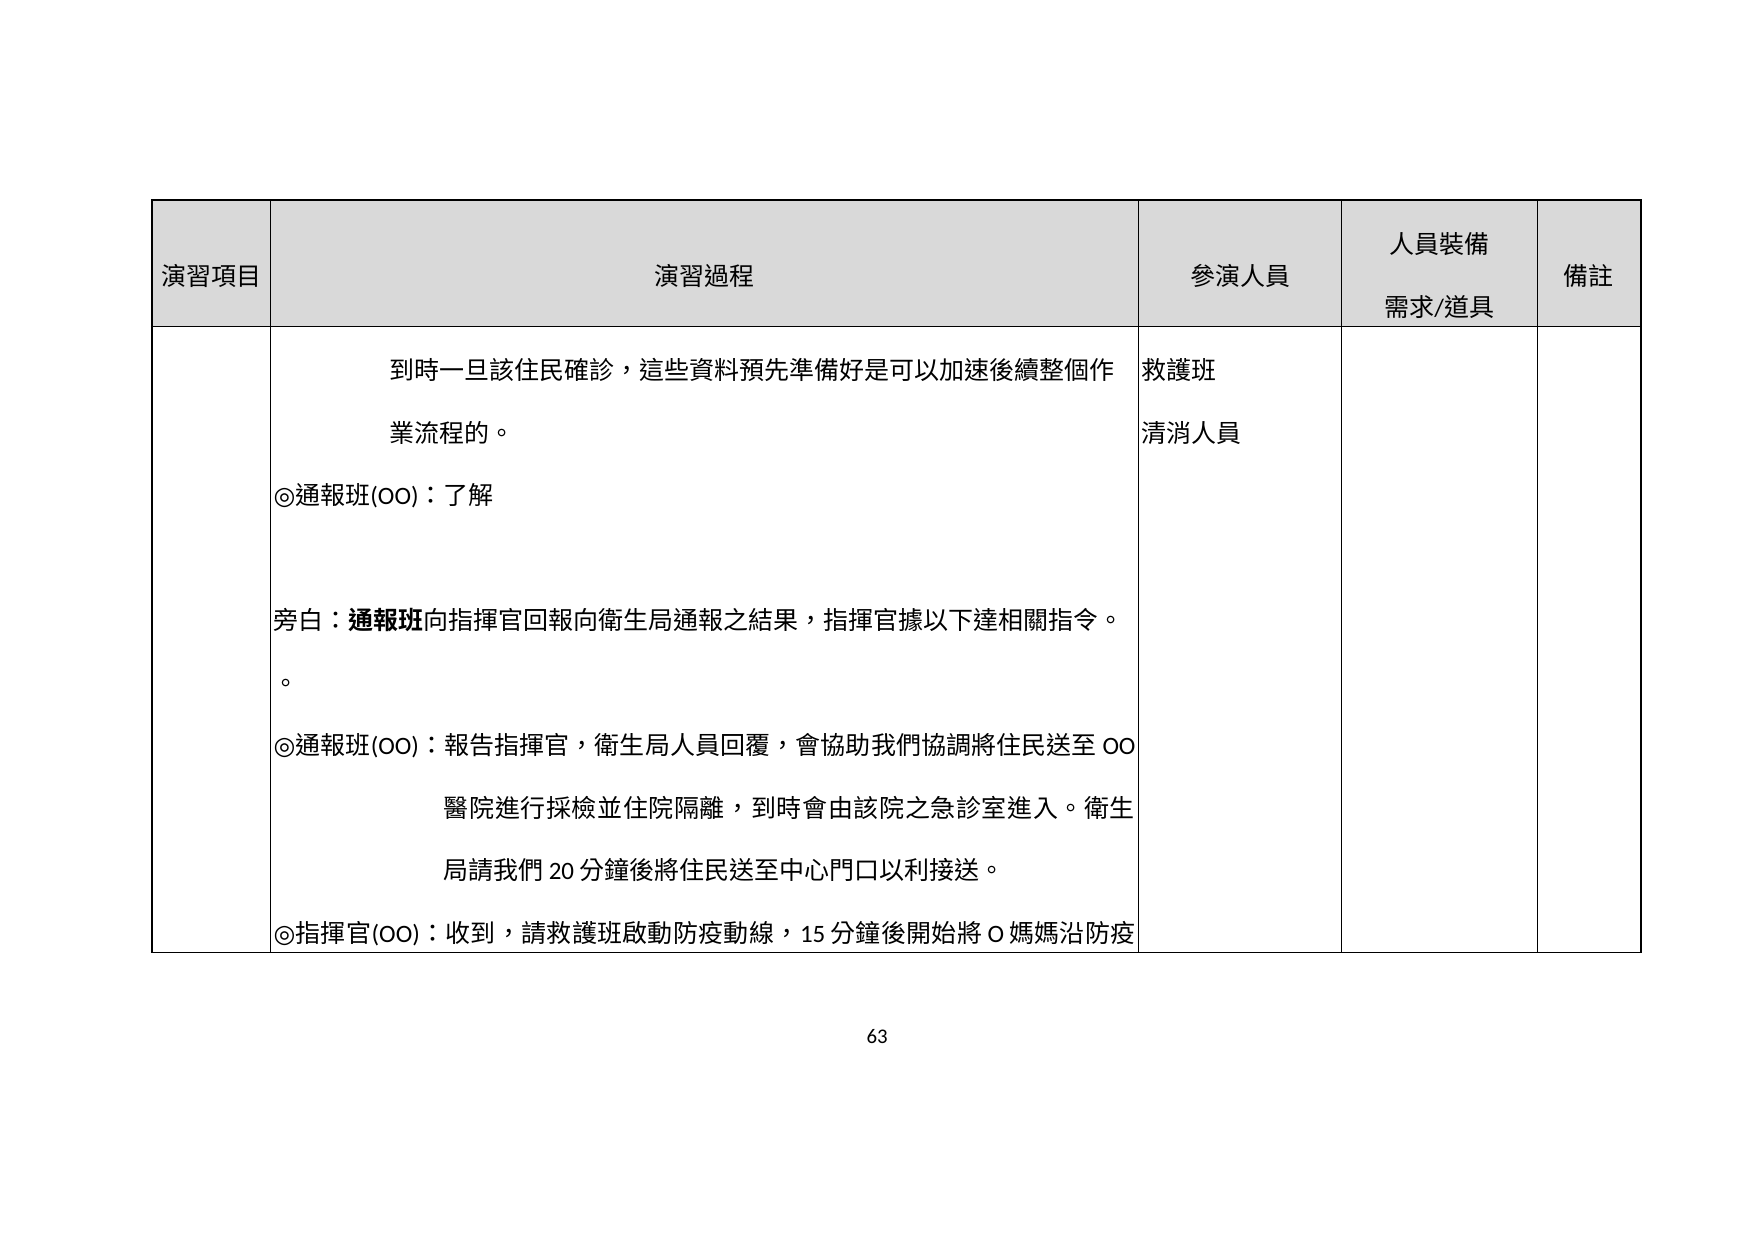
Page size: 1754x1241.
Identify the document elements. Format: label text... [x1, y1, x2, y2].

table_cell 到時一旦該住民確診，這些資料預先準備好是可以加速後續整個作業流程的。 ◎通報班(OO)：了解 旁白：通報班向指揮官回報向衛生局通報之結果，指揮官據以下達相關指令。 。 ◎通報班(OO)：報告指揮官，衛生局人員回覆，會協助我們協調將住民送至OO醫院進行採檢並住院隔離，到時會由該院之急診室進入。衛生局請我們20分鐘後將住民送至中心門口以利接送。 ◎指揮官(OO)：收到，請救護班啟動防疫動線，15分鐘後開始將O媽媽沿防疫 [271, 327, 1138, 952]
table_cell [1538, 327, 1640, 952]
table_header 備註 [1538, 201, 1640, 326]
table_header 演習過程 [271, 201, 1138, 326]
table_cell [153, 327, 270, 952]
table_header 人員裝備 需求/道具 [1342, 201, 1537, 326]
table_cell 救護班 清消人員 [1139, 327, 1341, 952]
table_header 演習項目 [153, 201, 270, 326]
table_header 參演人員 [1139, 201, 1341, 326]
table_cell [1342, 327, 1537, 952]
